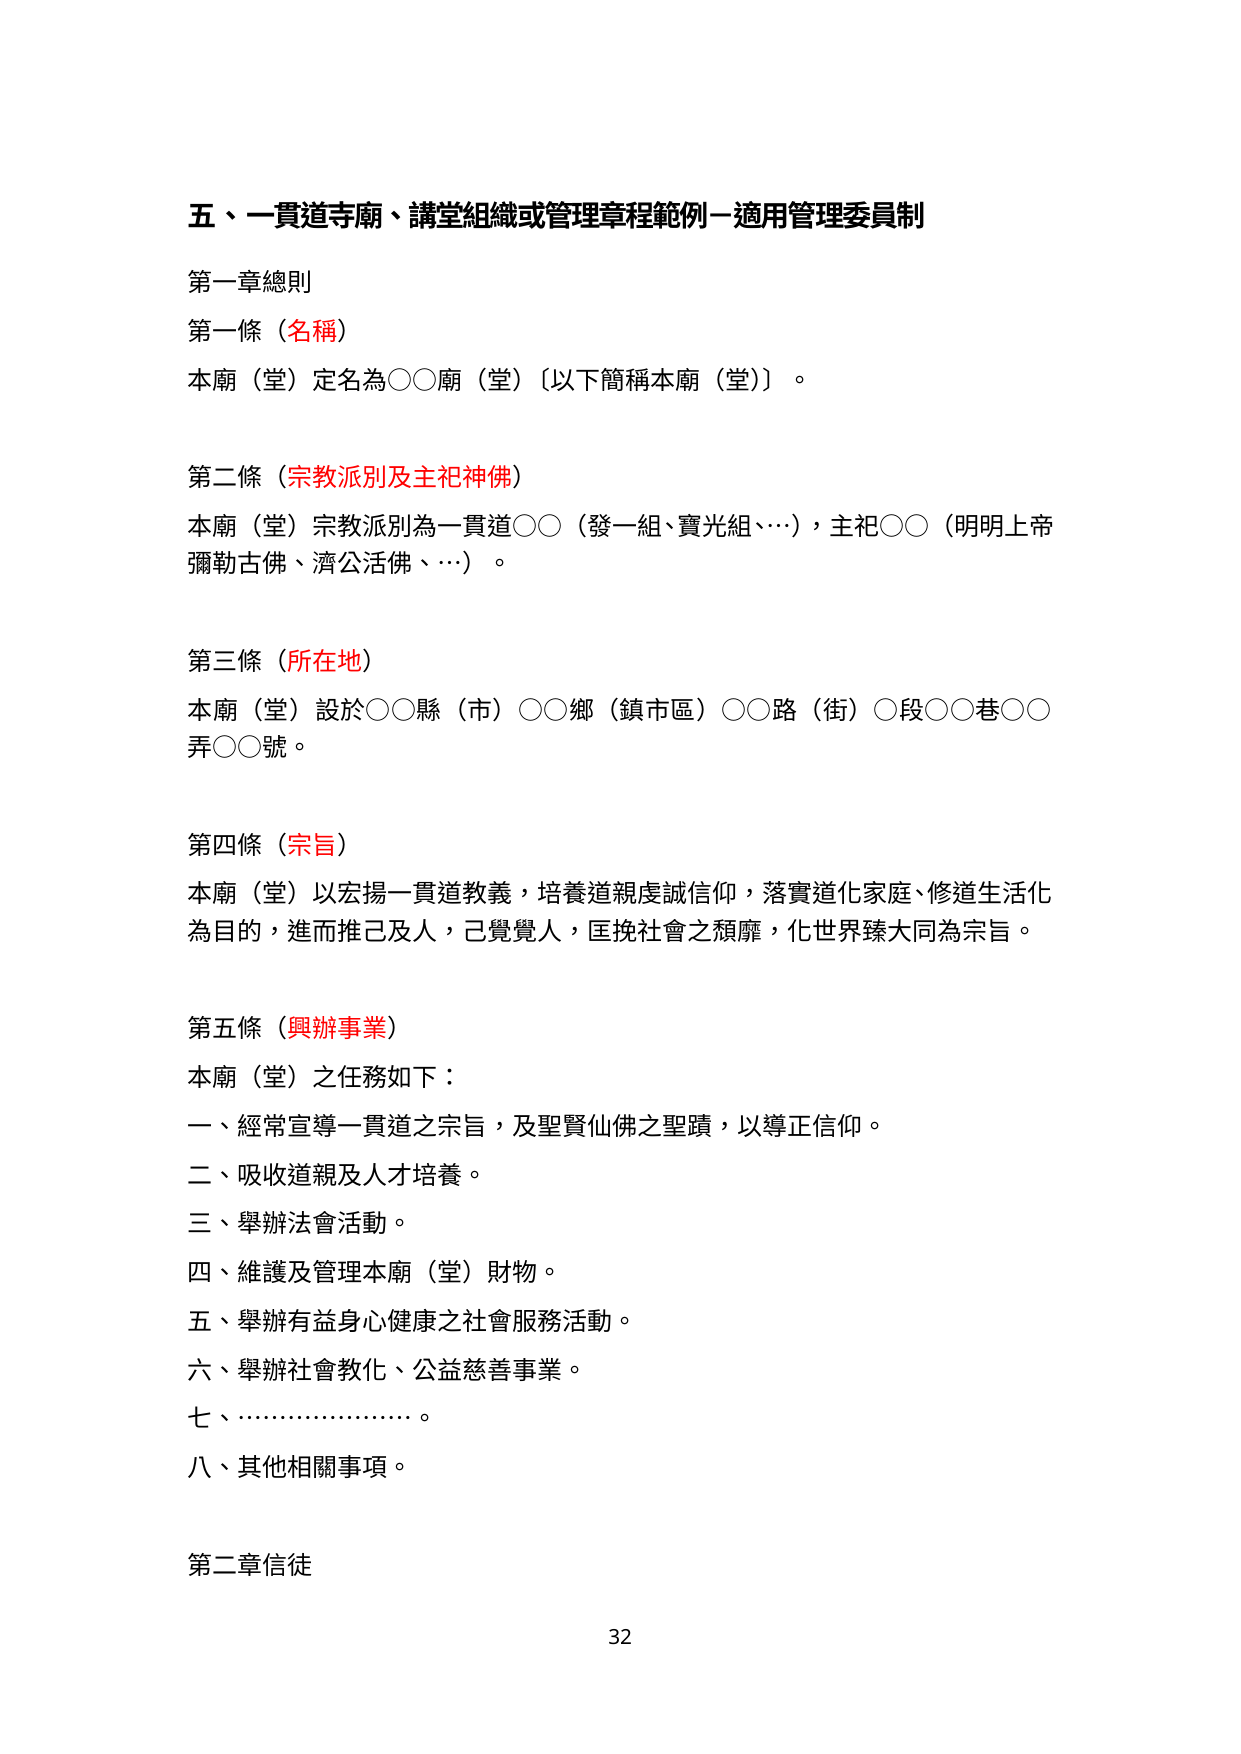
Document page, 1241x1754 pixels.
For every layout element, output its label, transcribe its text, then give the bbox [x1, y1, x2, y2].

text 本廟（堂）設於○○縣（市）○○鄉（鎮市區）○○路（街）○段○○巷○○弄○○號。 [187, 689, 1053, 764]
text 八、其他相關事項。 [187, 1447, 1053, 1484]
text 三、舉辦法會活動。 [187, 1203, 1053, 1241]
text 第五條（興辦事業） [187, 1008, 1053, 1046]
text 第四條（宗旨） [187, 824, 1053, 862]
text 本廟（堂）以宏揚一貫道教義，培養道親虔誠信仰，落實道化家庭、修道生活化為目的，進而推己及人，己覺覺人，匡挽社會之頹靡，化世界臻大同為宗旨。 [187, 873, 1053, 948]
text 本廟（堂）之任務如下： [187, 1057, 1053, 1094]
text 本廟（堂）定名為○○廟（堂）〔以下簡稱本廟（堂）〕。 [187, 359, 1053, 397]
text 七、…………………。 [187, 1398, 1053, 1436]
text 一、經常宣導一貫道之宗旨，及聖賢仙佛之聖蹟，以導正信仰。 [187, 1106, 1053, 1143]
text 本廟（堂）宗教派別為一貫道○○（發一組、寶光組、…），主祀○○（明明上帝、彌勒古佛、濟公活佛、…）。 [187, 506, 1053, 581]
text 第三條（所在地） [187, 641, 1053, 678]
text 第二章信徒 [187, 1544, 1053, 1582]
text 二、吸收道親及人才培養。 [187, 1154, 1053, 1192]
text 五、舉辦有益身心健康之社會服務活動。 [187, 1301, 1053, 1338]
text 四、維護及管理本廟（堂）財物。 [187, 1252, 1053, 1289]
text 第二條（宗教派別及主祀神佛） [187, 457, 1053, 494]
text 六、舉辦社會教化、公益慈善事業。 [187, 1349, 1053, 1387]
text 第一章總則 [187, 262, 1053, 299]
text 五、一貫道寺廟、講堂組織或管理章程範例－適用管理委員制 [187, 176, 1053, 251]
text 第一條（名稱） [187, 311, 1053, 348]
